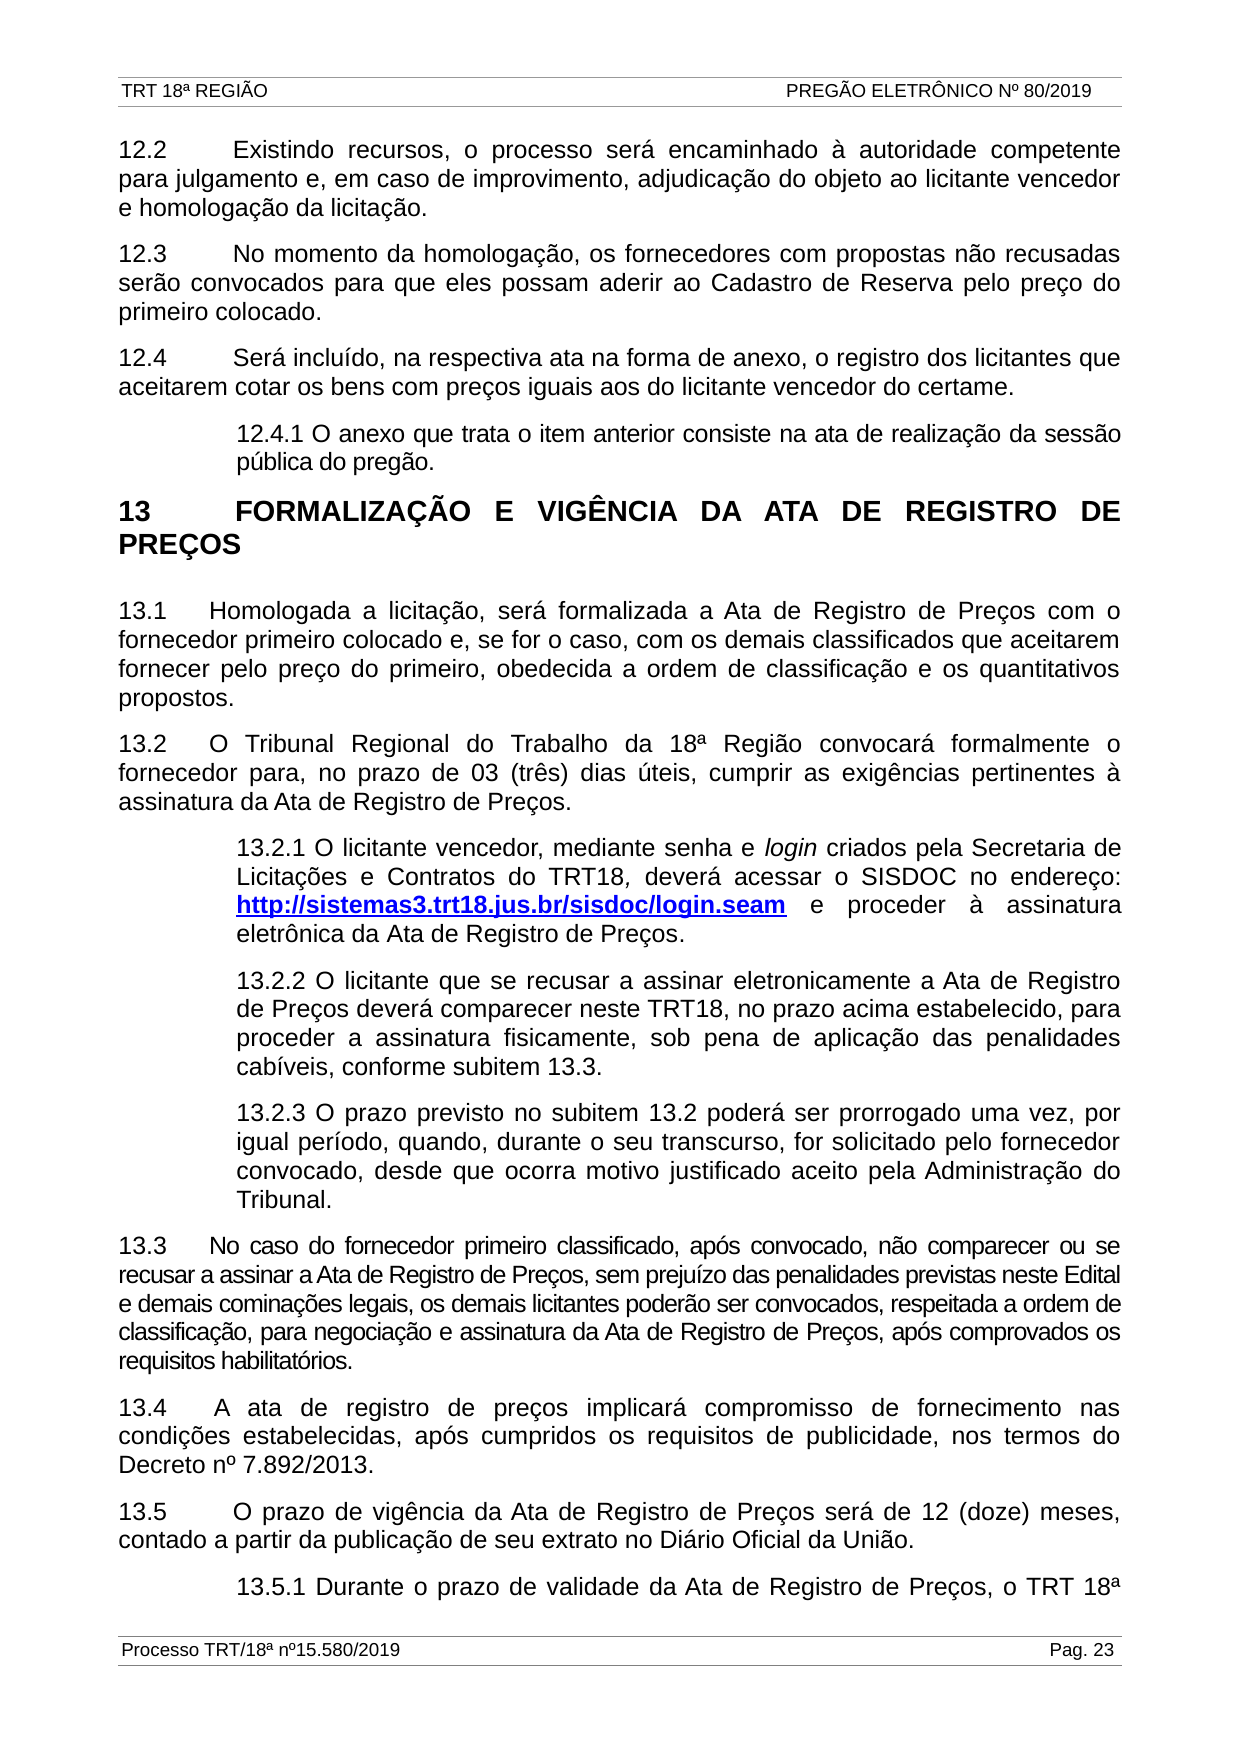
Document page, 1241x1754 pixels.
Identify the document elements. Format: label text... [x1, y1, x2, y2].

text 12.3 No momento da homologação, os fornecedores com propostas não recusadas serão convocados para que eles possam aderir ao Cadastro de Reserva pelo preço do primeiro colocado. [118, 239, 1122, 326]
list 13.2.2 O licitante que se recusar a assinar eletronicamente a Ata de Registro de Preços deverá comparecer neste TRT18, no prazo acima estabelecido, para proceder a assinatura fisicamente, sob pena de aplicação das penalidades cabíveis, conforme subitem 13.3. [236, 966, 1122, 1081]
list 13 FORMALIZAÇÃO E VIGÊNCIA DA ATA DE REGISTRO DE PREÇOS [118, 494, 1122, 561]
text 13.2 O Tribunal Regional do Trabalho da 18ª Região convocará formalmente o fornecedor para, no prazo de 03 (três) dias úteis, cumprir as exigências pertinentes à assinatura da Ata de Registro de Preços. [118, 729, 1122, 815]
text 13.1 Homologada a licitação, será formalizada a Ata de Registro de Preços com o fornecedor primeiro colocado e, se for o caso, com os demais classificados que aceitarem fornecer pelo preço do primeiro, obedecida a ordem de classificação e os quantitativos propostos. [118, 596, 1122, 711]
text 12.4.1 O anexo que trata o item anterior consiste na ata de realização da sessão pública do pregão. [236, 419, 1122, 476]
text 13.4 A ata de registro de preços implicará compromisso de fornecimento nas condições estabelecidas, após cumpridos os requisitos de publicidade, nos termos do Decreto nº 7.892/2013. [118, 1393, 1122, 1479]
text 13.2.1 O licitante vencedor, mediante senha e login criados pela Secretaria de Licitações e Contratos do TRT18, deverá acessar o SISDOC no endereço: http://sistemas3.trt18.jus.br/sisdoc/login.seam e proceder à assinatura eletrônica da Ata de Registro de Preços. [236, 833, 1122, 948]
list 13.2.3 O prazo previsto no subitem 13.2 poderá ser prorrogado uma vez, por igual período, quando, durante o seu transcurso, for solicitado pelo fornecedor convocado, desde que ocorra motivo justificado aceito pela Administração do Tribunal. [236, 1098, 1122, 1213]
text 12.4 Será incluído, na respectiva ata na forma de anexo, o registro dos licitantes que aceitarem cotar os bens com preços iguais aos do licitante vencedor do certame. [118, 343, 1122, 401]
text 13.3 No caso do fornecedor primeiro classificado, após convocado, não comparecer ou se recusar a assinar a Ata de Registro de Preços, sem prejuízo das penalidades previstas neste Edital e demais cominações legais, os demais licitantes poderão ser convocados, respeitada a ordem de classificação, para negociação e assinatura da Ata de Registro de Preços, após comprovados os requisitos habilitatórios. [118, 1231, 1122, 1375]
text 13.5.1 Durante o prazo de validade da Ata de Registro de Preços, o TRT 18ª [236, 1572, 1122, 1601]
text 13.5 O prazo de vigência da Ata de Registro de Preços será de 12 (doze) meses, contado a partir da publicação de seu extrato no Diário Oficial da União. [118, 1497, 1122, 1554]
text 12.2 Existindo recursos, o processo será encaminhado à autoridade competente para julgamento e, em caso de improvimento, adjudicação do objeto ao licitante vencedor e homologação da licitação. [118, 136, 1122, 222]
